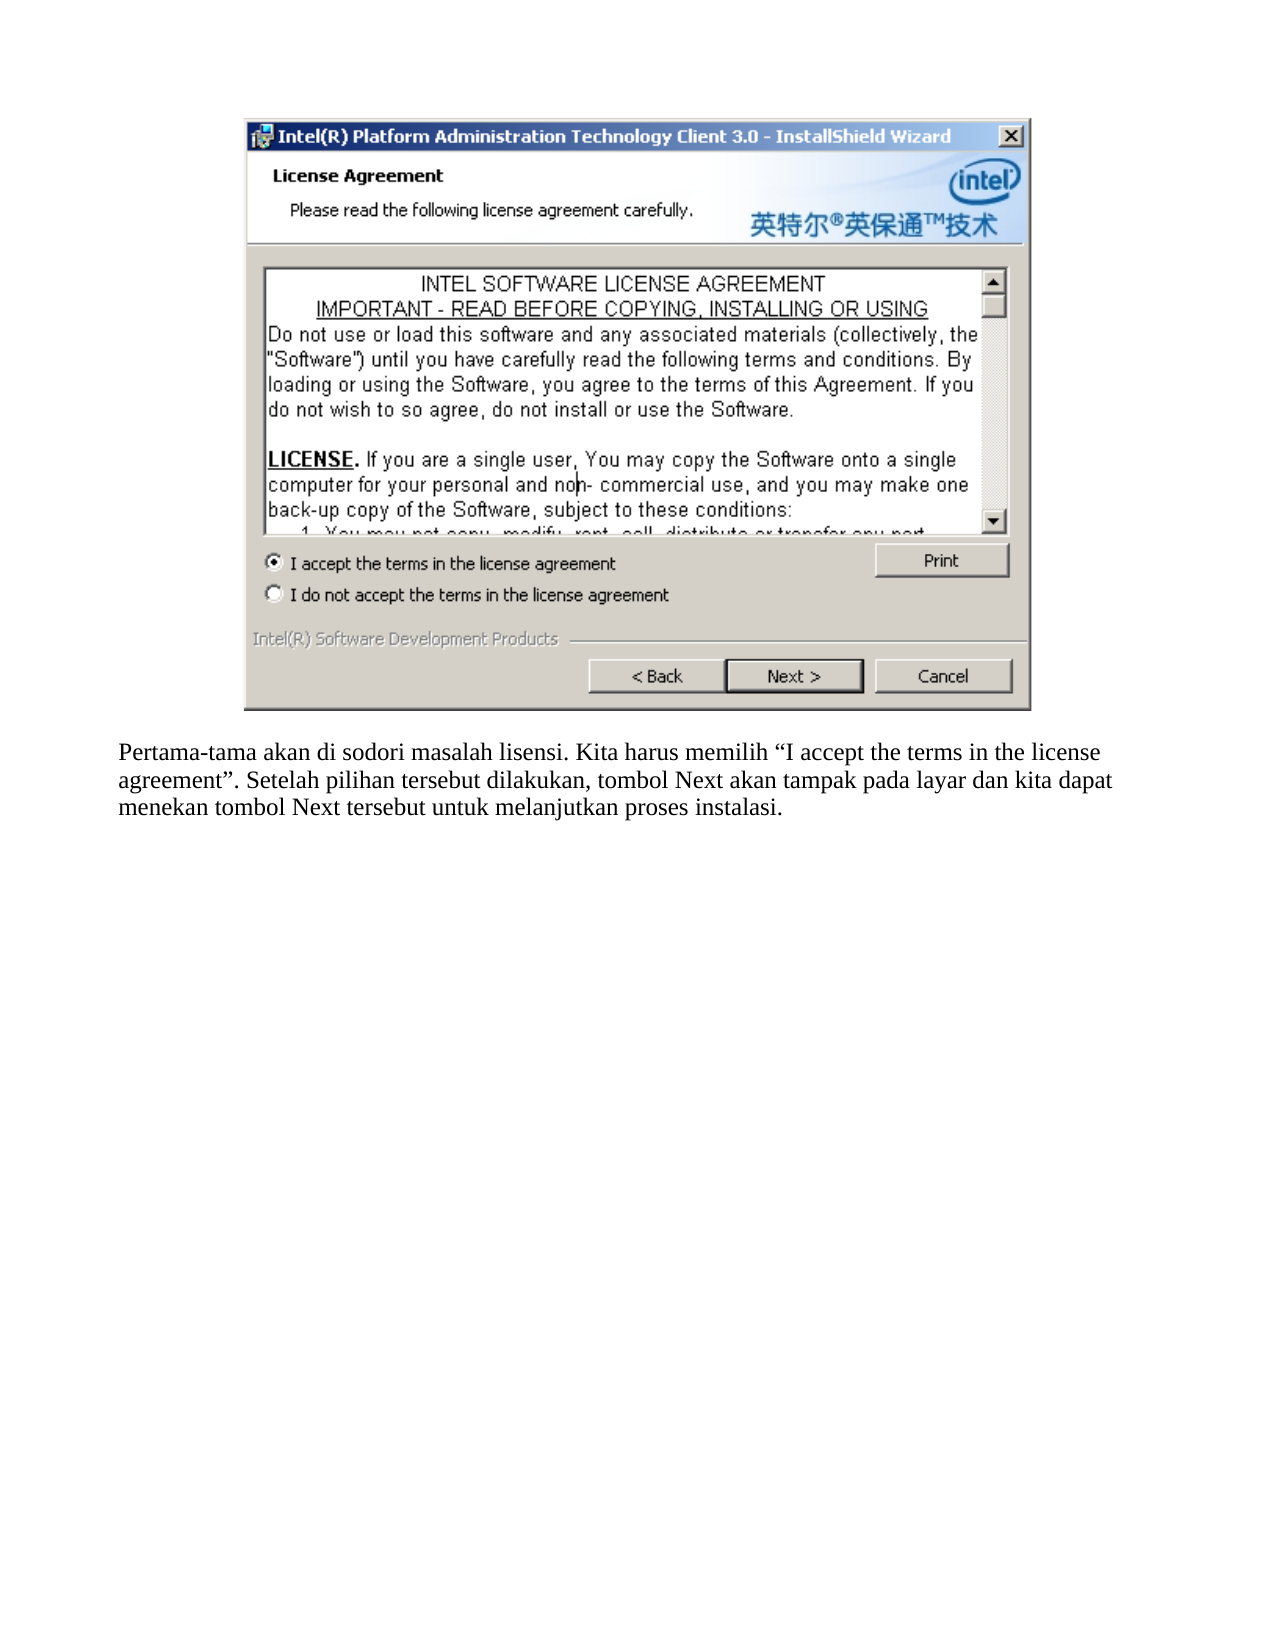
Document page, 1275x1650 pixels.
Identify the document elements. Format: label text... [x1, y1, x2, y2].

picture [243, 118, 1032, 711]
text Pertama-tama akan di sodori masalah lisensi. Kita harus memilih “I accept the terms in the license agreement”. Setelah pilihan tersebut dilakukan, tombol Next akan tampak pada layar dan kita dapat menekan tombol Next tersebut untuk melanjutkan proses instalasi. [118, 738, 1157, 821]
